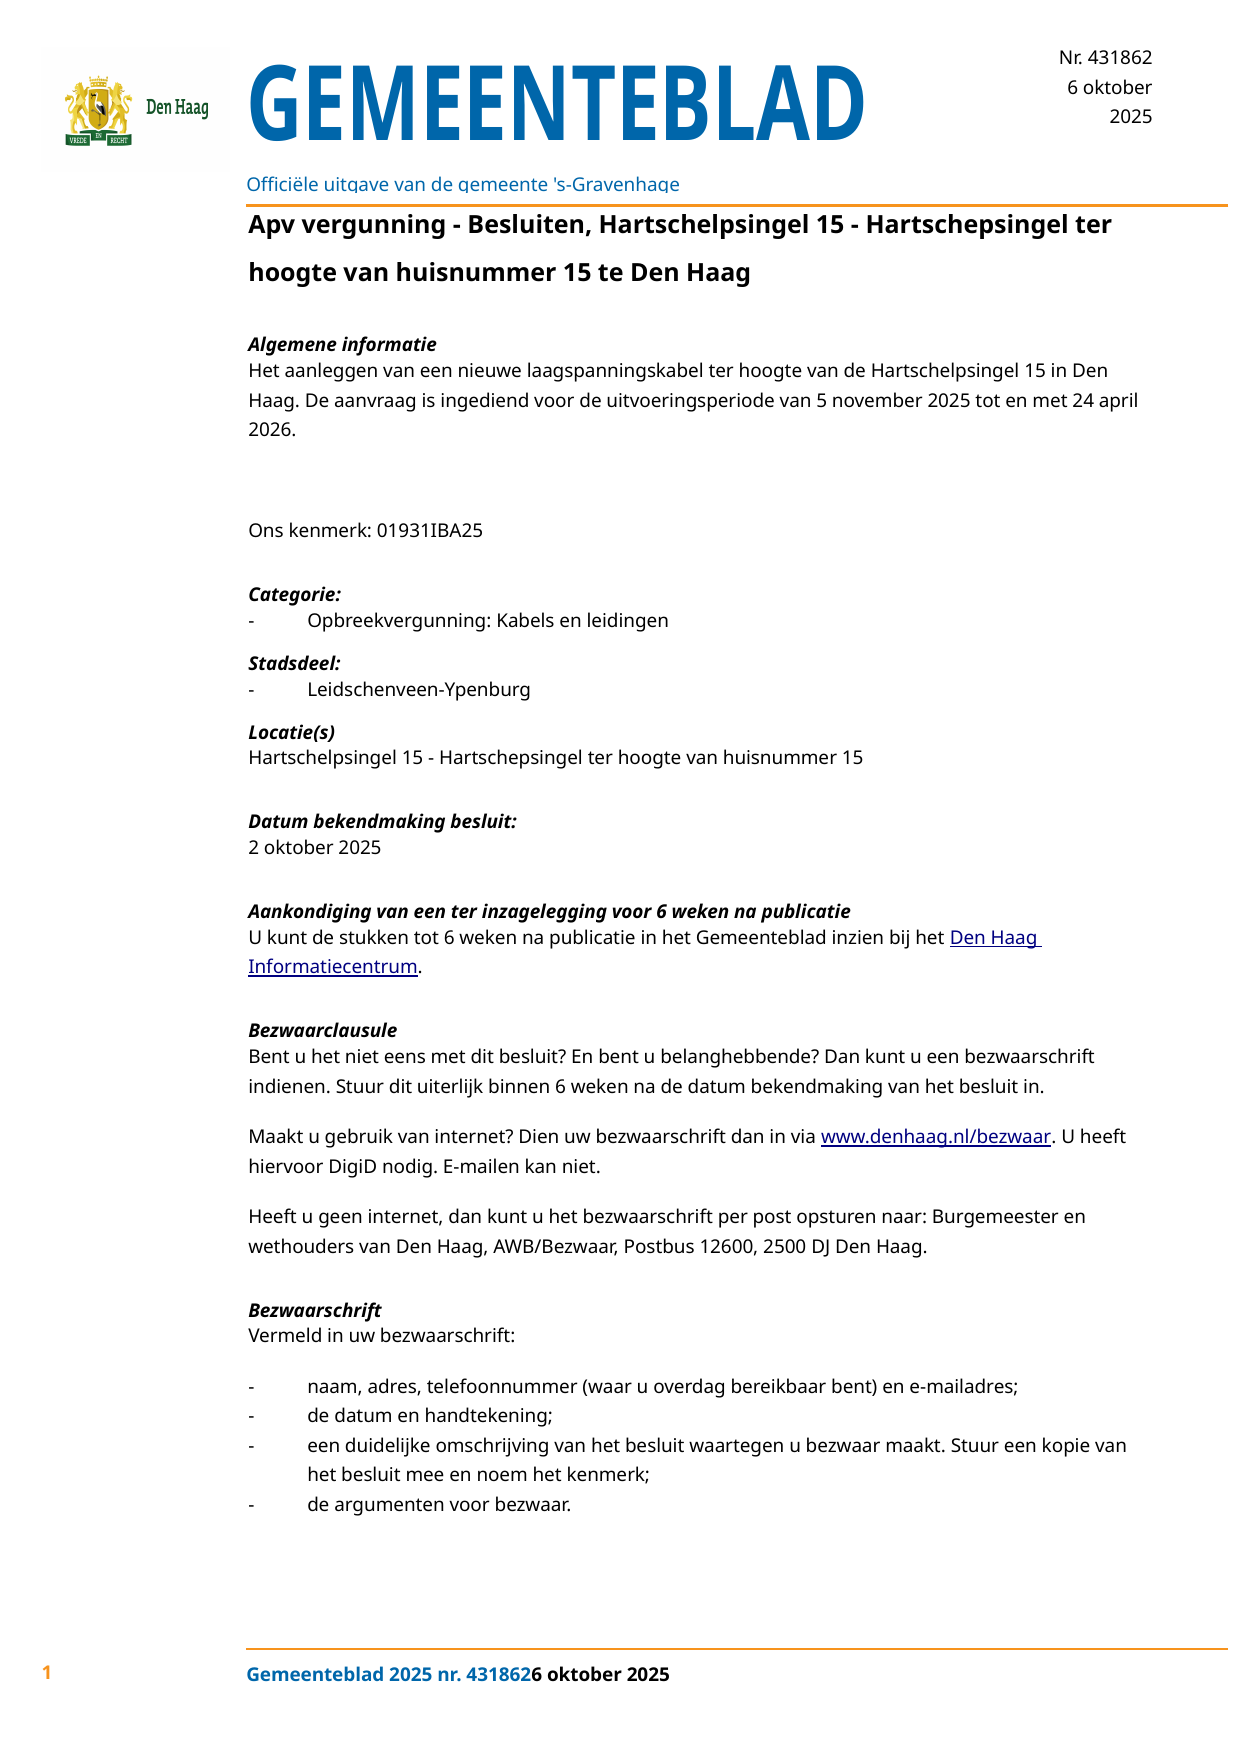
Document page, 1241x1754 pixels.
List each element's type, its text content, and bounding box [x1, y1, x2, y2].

text Locatie(s) [248, 719, 1152, 744]
text Heeft u geen internet, dan kunt u het bezwaarschrift per post opsturen naar: Burgemeester en wethouders van Den Haag, AWB/Bezwaar, Postbus 12600, 2500 DJ Den Haag. [248, 1203, 1152, 1258]
list Opbreekvergunning: Kabels en leidingen [248, 607, 1152, 633]
text Bezwaarschrift [248, 1297, 1152, 1322]
list Leidschenveen-Ypenburg [248, 676, 1152, 701]
text U kunt de stukken tot 6 weken na publicatie in het Gemeenteblad inzien bij het Den Haag Informatiecentrum. [248, 924, 1152, 979]
text Vermeld in uw bezwaarschrift: [248, 1322, 1152, 1348]
text Datum bekendmaking besluit: [248, 808, 1152, 834]
text Maakt u gebruik van internet? Dien uw bezwaarschrift dan in via www.denhaag.nl/bezwaar. U heeft hiervoor DigiD nodig. E-mailen kan niet. [248, 1123, 1152, 1178]
picture [41, 47, 231, 172]
list een duidelijke omschrijving van het besluit waartegen u bezwaar maakt. Stuur een kopie van het besluit mee en noem het kenmerk; [248, 1432, 1152, 1487]
text Bezwaarclausule [248, 1017, 1152, 1043]
text Ons kenmerk: 01931IBA25 [248, 517, 1152, 543]
text Algemene informatie [248, 331, 1152, 357]
list naam, adres, telefoonnummer (waar u overdag bereikbaar bent) en e-mailadres; [248, 1373, 1152, 1399]
text Categorie: [248, 581, 1152, 607]
text Hartschelpsingel 15 - Hartschepsingel ter hoogte van huisnummer 15 [248, 744, 1152, 770]
text Bent u het niet eens met dit besluit? En bent u belanghebbende? Dan kunt u een bezwaarschrift indienen. Stuur dit uiterlijk binnen 6 weken na de datum bekendmaking van het besluit in. [248, 1043, 1152, 1098]
list de datum en handtekening; [248, 1402, 1152, 1428]
text Het aanleggen van een nieuwe laagspanningskabel ter hoogte van de Hartschelpsingel 15 in Den Haag. De aanvraag is ingediend voor de uitvoeringsperiode van 5 november 2025 tot en met 24 april 2026. [248, 357, 1152, 442]
text Apv vergunning - Besluiten, Hartschelpsingel 15 - Hartschepsingel ter hoogte van huisnummer 15 te Den Haag [248, 207, 1152, 288]
text Stadsdeel: [248, 650, 1152, 676]
text 2 oktober 2025 [248, 834, 1152, 860]
text Aankondiging van een ter inzagelegging voor 6 weken na publicatie [248, 898, 1152, 924]
list de argumenten voor bezwaar. [248, 1491, 1152, 1517]
